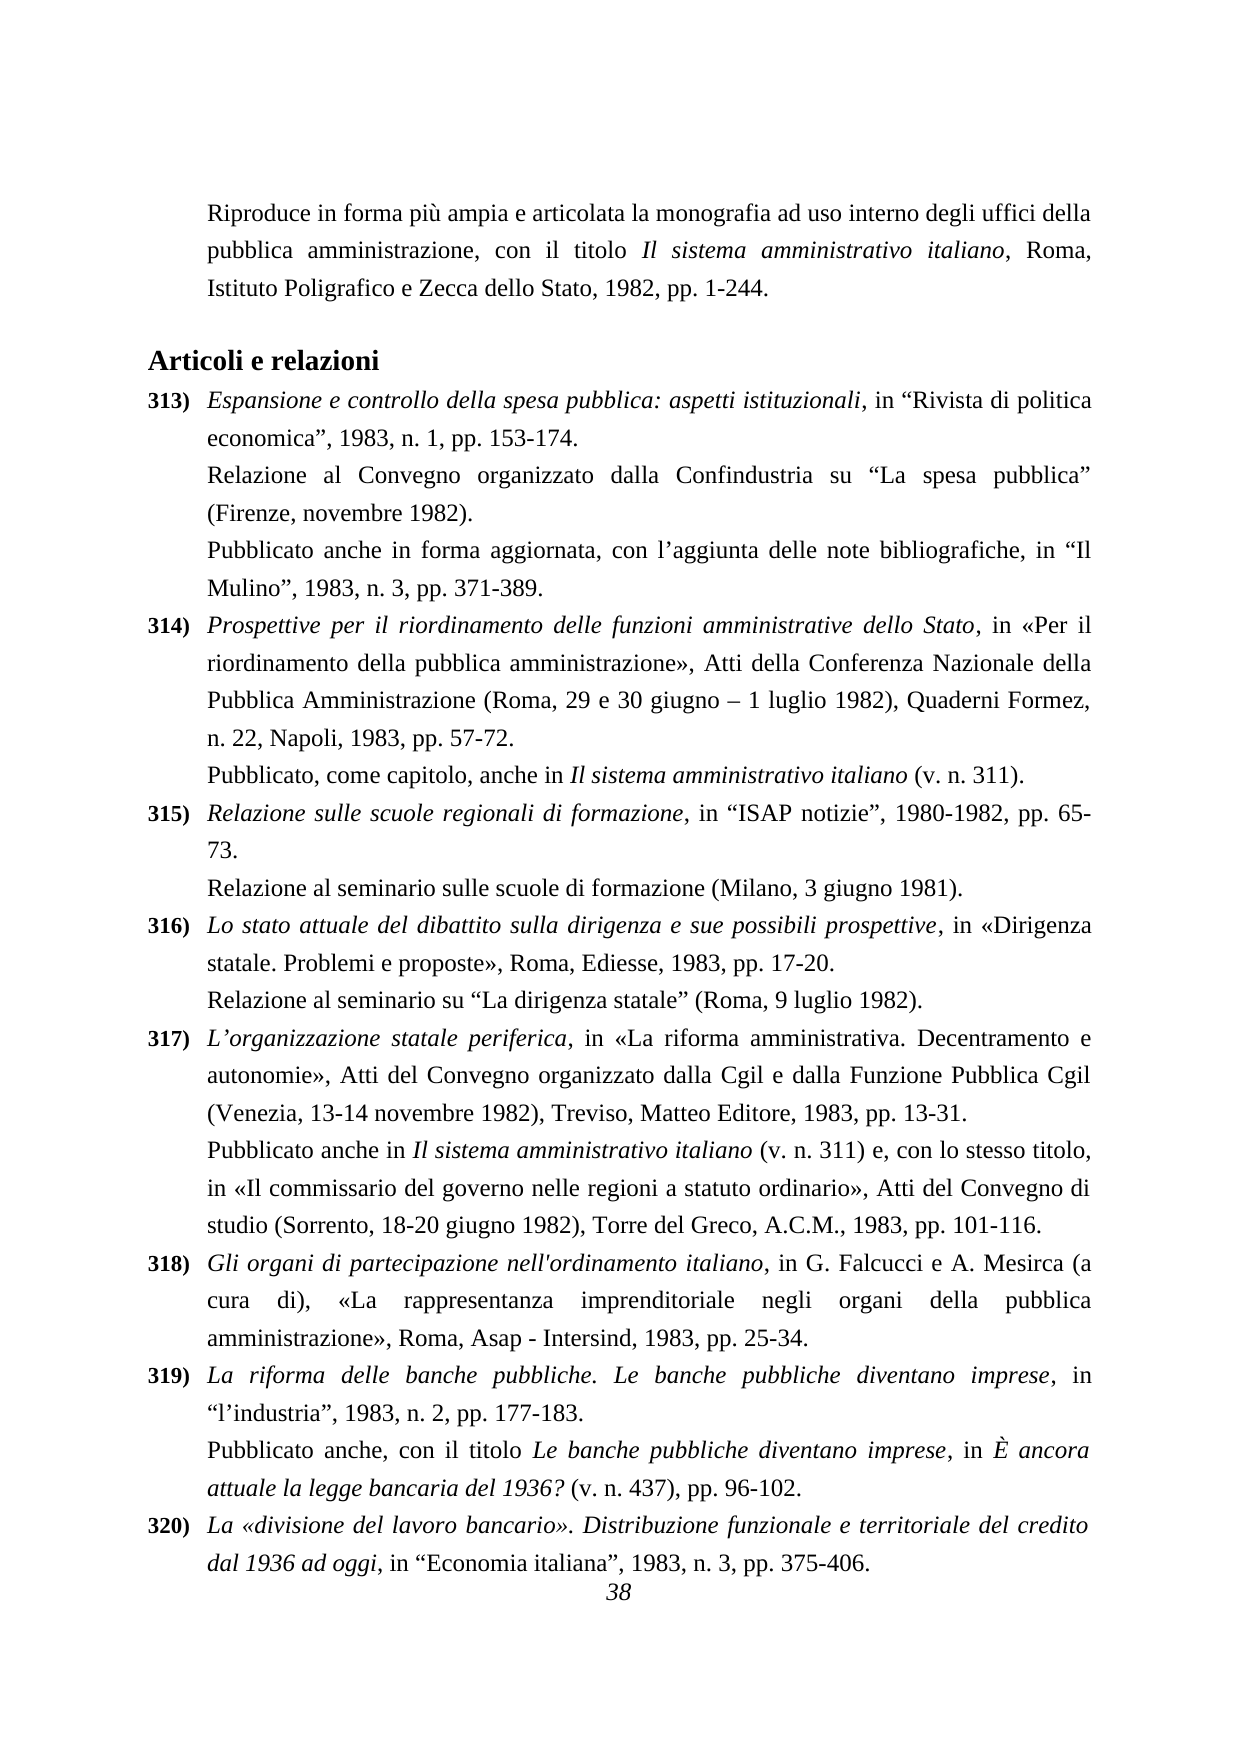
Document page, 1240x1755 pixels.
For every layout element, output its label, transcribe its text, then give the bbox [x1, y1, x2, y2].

list Gli organi di partecipazione nell'ordinamento italiano, in G. Falcucci e A. Mesirca (a cura di), «La rappresentanza imprenditoriale negli organi della pubblica amministrazione», Roma, Asap - Intersind, 1983, pp. 25-34. [148, 1239, 1092, 1351]
text Relazione al seminario sulle scuole di formazione (Milano, 3 giugno 1981). [148, 864, 1092, 901]
text Pubblicato anche in forma aggiornata, con l’aggiunta delle note bibliografiche, in “Il Mulino”, 1983, n. 3, pp. 371-389. [207, 526, 1092, 601]
list Lo stato attuale del dibattito sulla dirigenza e sue possibili prospettive, in «Dirigenza statale. Problemi e proposte», Roma, Ediesse, 1983, pp. 17-20. [148, 901, 1092, 976]
text Riproduce in forma più ampia e articolata la monografia ad uso interno degli uffici della pubblica amministrazione, con il titolo Il sistema amministrativo italiano, Roma, Istituto Poligrafico e Zecca dello Stato, 1982, pp. 1-244. [207, 189, 1092, 301]
text Relazione al seminario su “La dirigenza statale” (Roma, 9 luglio 1982). [148, 976, 1092, 1014]
list L’organizzazione statale periferica, in «La riforma amministrativa. Decentramento e autonomie», Atti del Convegno organizzato dalla Cgil e dalla Funzione Pubblica Cgil (Venezia, 13-14 novembre 1982), Treviso, Matteo Editore, 1983, pp. 13-31. [148, 1014, 1092, 1126]
text Pubblicato, come capitolo, anche in Il sistema amministrativo italiano (v. n. 311). [207, 751, 1092, 789]
text Articoli e relazioni [148, 339, 1092, 376]
list La riforma delle banche pubbliche. Le banche pubbliche diventano imprese, in “l’industria”, 1983, n. 2, pp. 177-183. [148, 1351, 1092, 1426]
text Pubblicato anche in Il sistema amministrativo italiano (v. n. 311) e, con lo stesso titolo, in «Il commissario del governo nelle regioni a statuto ordinario», Atti del Convegno di studio (Sorrento, 18-20 giugno 1982), Torre del Greco, A.C.M., 1983, pp. 101-116. [207, 1126, 1092, 1239]
text Relazione al Convegno organizzato dalla Confindustria su “La spesa pubblica” (Firenze, novembre 1982). [207, 451, 1092, 526]
list La «divisione del lavoro bancario». Distribuzione funzionale e territoriale del credito dal 1936 ad oggi, in “Economia italiana”, 1983, n. 3, pp. 375-406. [148, 1501, 1092, 1576]
list Espansione e controllo della spesa pubblica: aspetti istituzionali, in “Rivista di politica economica”, 1983, n. 1, pp. 153-174. [148, 376, 1092, 451]
list Prospettive per il riordinamento delle funzioni amministrative dello Stato, in «Per il riordinamento della pubblica amministrazione», Atti della Conferenza Nazionale della Pubblica Amministrazione (Roma, 29 e 30 giugno – 1 luglio 1982), Quaderni Formez, n. 22, Napoli, 1983, pp. 57-72. [148, 601, 1092, 751]
list Relazione sulle scuole regionali di formazione, in “ISAP notizie”, 1980-1982, pp. 65-73. [148, 789, 1092, 864]
text Pubblicato anche, con il titolo Le banche pubbliche diventano imprese, in È ancora attuale la legge bancaria del 1936? (v. n. 437), pp. 96-102. [207, 1426, 1092, 1501]
